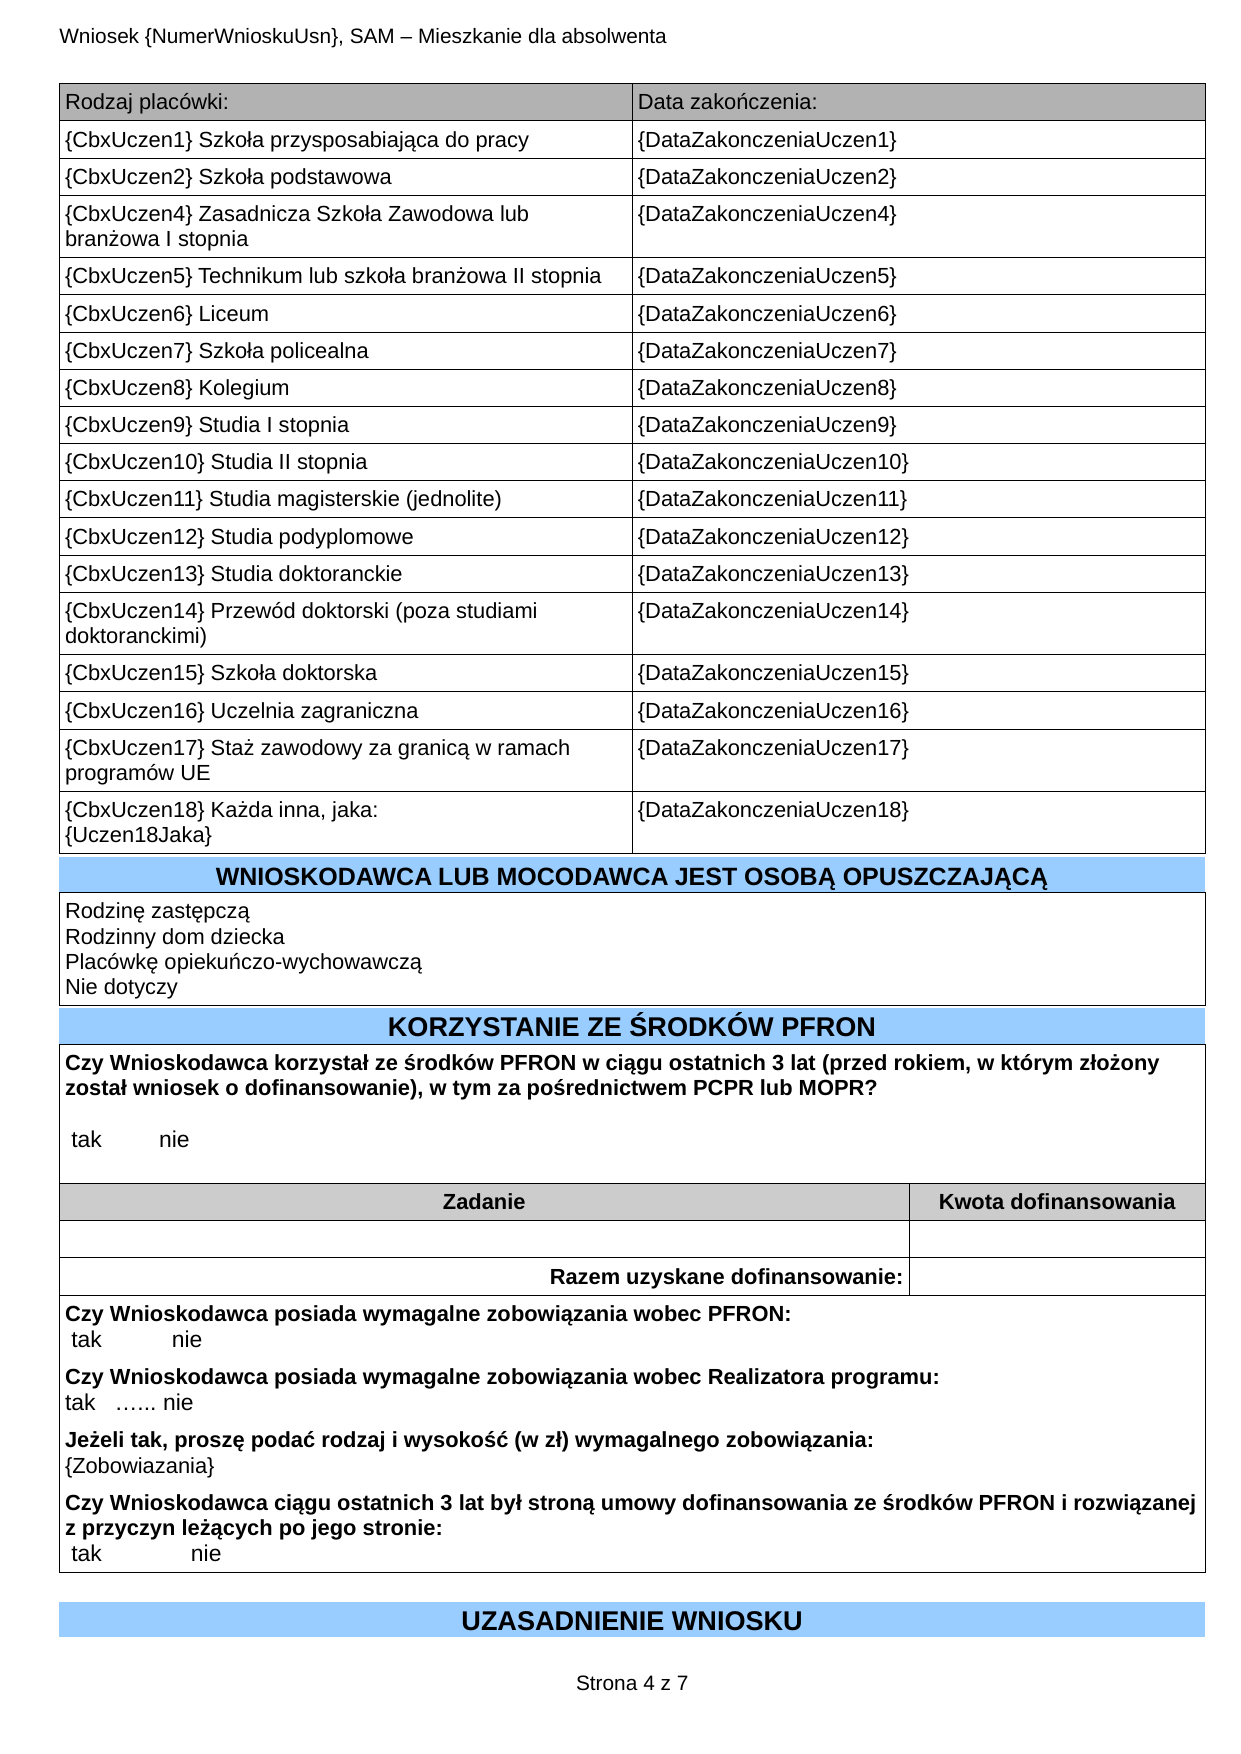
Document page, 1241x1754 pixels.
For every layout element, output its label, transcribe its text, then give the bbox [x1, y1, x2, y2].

table_cell Data zakończenia: [633, 84, 1205, 120]
table_cell {CbxUczen11} Studia magisterskie (jednolite) [60, 481, 632, 517]
table_cell {CbxUczen14} Przewód doktorski (poza studiami doktoranckimi) [60, 593, 632, 654]
table_cell {CbxUczen17} Staż zawodowy za granicą w ramach programów UE [60, 730, 632, 791]
table_header Czy Wnioskodawca korzystał ze środków PFRON w ciągu ostatnich 3 lat (przed rokiem, w którym złożony został wniosek o dofinansowanie), w tym za pośrednictwem PCPR lub MOPR? tak nie [60, 1045, 1205, 1183]
table_cell {CbxUczen6} Liceum [60, 295, 632, 331]
table_cell {DataZakonczeniaUczen8} [633, 370, 1205, 406]
table_cell {CbxUczen9} Studia I stopnia [60, 407, 632, 443]
table_cell Kwota dofinansowania [910, 1184, 1205, 1220]
table_header Rodzinę zastępczą Rodzinny dom dziecka Placówkę opiekuńczo-wychowawczą Nie dotyczy [60, 893, 1205, 1005]
table_cell {CbxUczen18} Każda inna, jaka: {Uczen18Jaka} [60, 792, 632, 853]
table_cell {DataZakonczeniaUczen7} [633, 333, 1205, 368]
table_cell {DataZakonczeniaUczen13} [633, 556, 1205, 592]
table_cell {CbxUczen12} Studia podyplomowe [60, 518, 632, 554]
table_cell {CbxUczen15} Szkoła doktorska [60, 655, 632, 691]
table_cell [910, 1221, 1205, 1257]
table_cell {CbxUczen13} Studia doktoranckie [60, 556, 632, 592]
table_cell [910, 1258, 1205, 1294]
table_cell {CbxUczen4} Zasadnicza Szkoła Zawodowa lub branżowa I stopnia [60, 196, 632, 257]
table_cell [60, 1221, 909, 1257]
table_cell {CbxUczen5} Technikum lub szkoła branżowa II stopnia [60, 258, 632, 294]
table_cell {CbxUczen2} Szkoła podstawowa [60, 159, 632, 194]
table_cell {CbxUczen10} Studia II stopnia [60, 444, 632, 480]
table_cell {DataZakonczeniaUczen14} [633, 593, 1205, 654]
table_cell {DataZakonczeniaUczen15} [633, 655, 1205, 691]
table_cell Zadanie [60, 1184, 909, 1220]
table_cell {DataZakonczeniaUczen17} [633, 730, 1205, 791]
table_cell {CbxUczen8} Kolegium [60, 370, 632, 406]
table_cell {CbxUczen7} Szkoła policealna [60, 333, 632, 368]
table_cell {DataZakonczeniaUczen10} [633, 444, 1205, 480]
table_cell {DataZakonczeniaUczen18} [633, 792, 1205, 853]
table_cell {DataZakonczeniaUczen6} [633, 295, 1205, 331]
subtitle KORZYSTANIE ZE ŚRODKÓW PFRON [59, 1008, 1205, 1044]
table_cell {DataZakonczeniaUczen4} [633, 196, 1205, 257]
table_cell {DataZakonczeniaUczen1} [633, 121, 1205, 157]
table_cell Rodzaj placówki: [60, 84, 632, 120]
table_cell {DataZakonczeniaUczen11} [633, 481, 1205, 517]
table_cell {DataZakonczeniaUczen9} [633, 407, 1205, 443]
table_cell Razem uzyskane dofinansowanie: [60, 1258, 909, 1294]
table_cell {CbxUczen16} Uczelnia zagraniczna [60, 692, 632, 728]
table_cell {DataZakonczeniaUczen12} [633, 518, 1205, 554]
table_cell {DataZakonczeniaUczen16} [633, 692, 1205, 728]
table_cell {DataZakonczeniaUczen5} [633, 258, 1205, 294]
table_cell {CbxUczen1} Szkoła przysposabiająca do pracy [60, 121, 632, 157]
table_cell Czy Wnioskodawca posiada wymagalne zobowiązania wobec PFRON: tak nie Czy Wnioskodawca posiada wymagalne zobowiązania wobec Realizatora programu: tak …... nie Jeżeli tak, proszę podać rodzaj i wysokość (w zł) wymagalnego zobowiązania: {Zobowiazania} Czy Wnioskodawca ciągu ostatnich 3 lat był stroną umowy dofinansowania ze środków PFRON i rozwiązanej z przyczyn leżących po jego stronie: tak nie [60, 1296, 1205, 1572]
subtitle WNIOSKODAWCA LUB MOCODAWCA JEST OSOBĄ OPUSZCZAJĄCĄ [59, 857, 1205, 892]
table_cell {DataZakonczeniaUczen2} [633, 159, 1205, 194]
subtitle UZASADNIENIE WNIOSKU [59, 1602, 1205, 1637]
